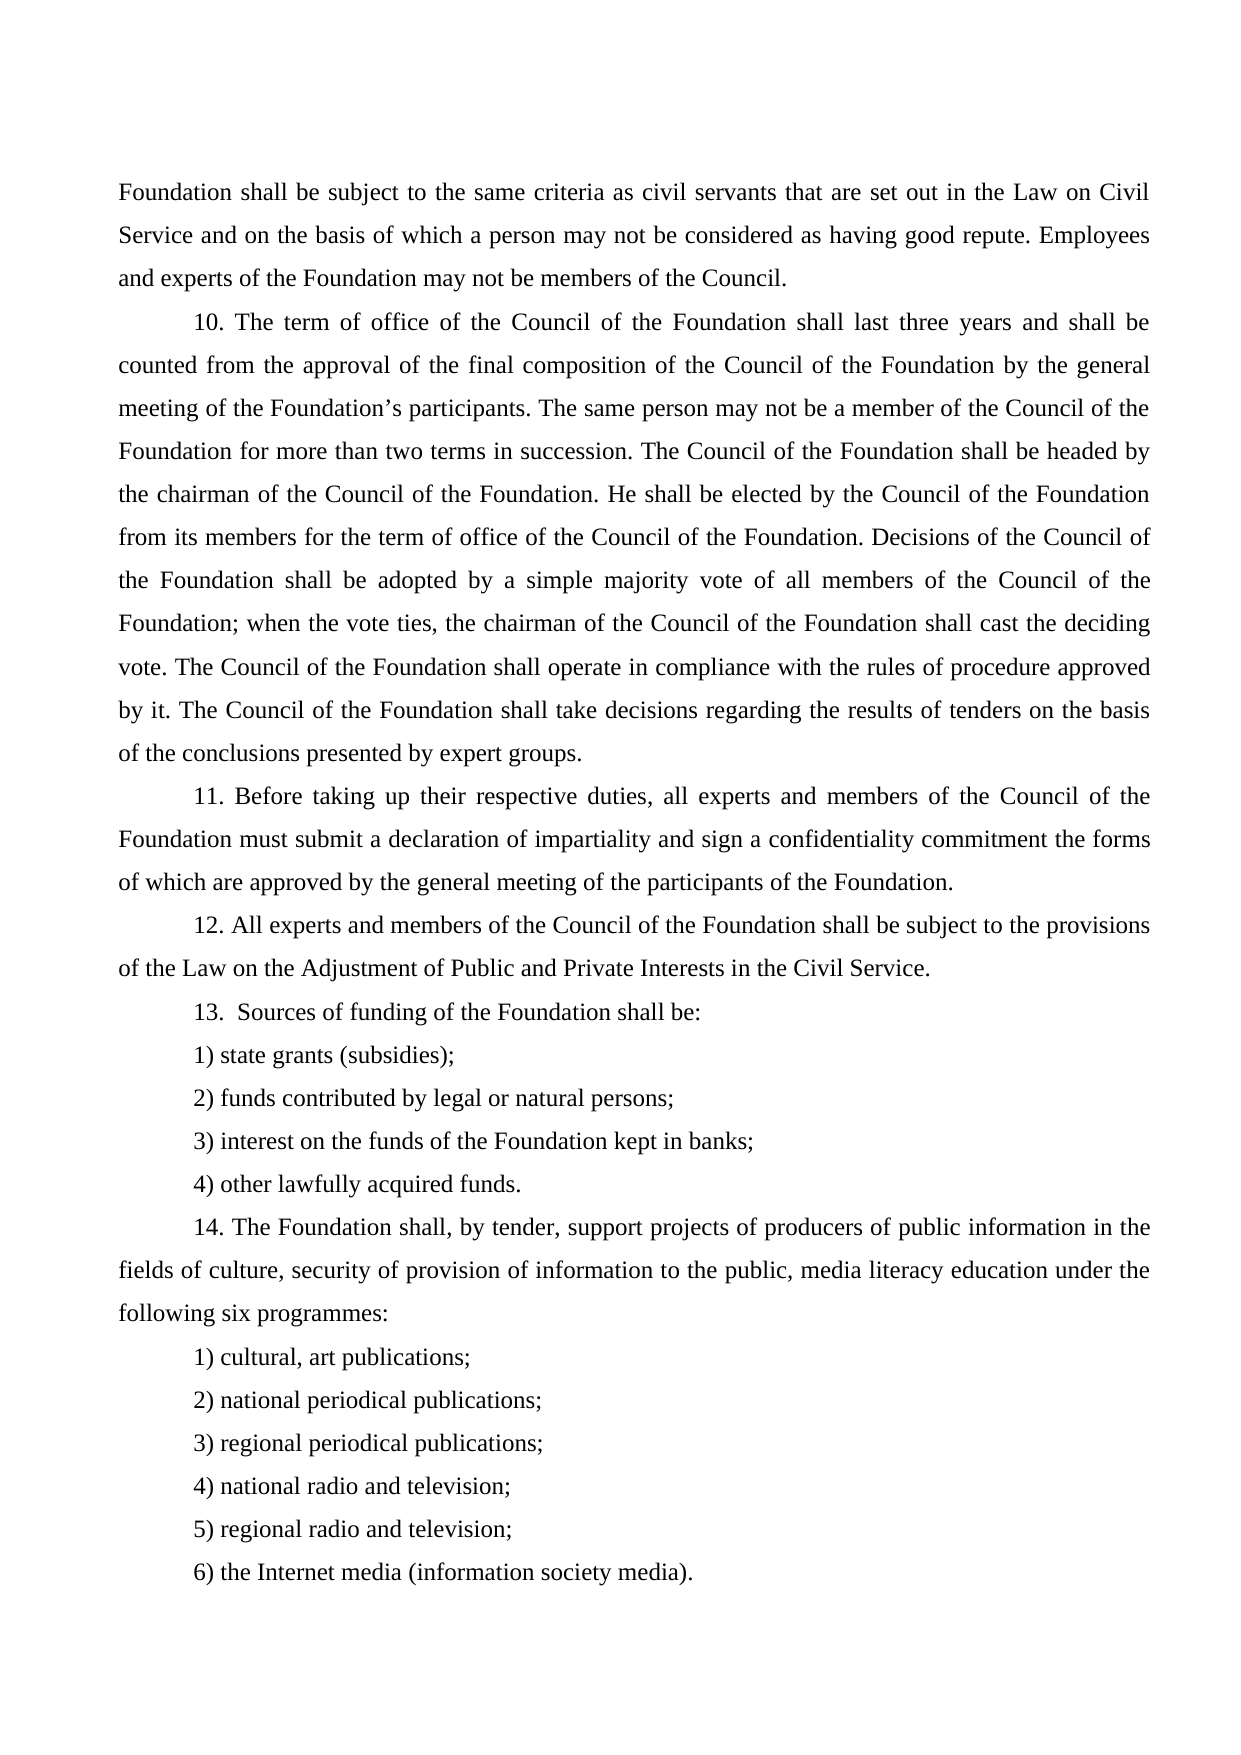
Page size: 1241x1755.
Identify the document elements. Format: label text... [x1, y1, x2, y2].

text 2) funds contributed by legal or natural persons; [118, 1083, 1152, 1112]
text 5) regional radio and television; [118, 1514, 1152, 1543]
text 3) regional periodical publications; [118, 1428, 1152, 1457]
text 1) state grants (subsidies); [118, 1040, 1152, 1068]
text 3) interest on the funds of the Foundation kept in banks; [118, 1126, 1152, 1155]
text 11. Before taking up their respective duties, all experts and members of the Council of the Foundation must submit a declaration of impartiality and sign a confidentiality commitment the forms of which are approved by the general meeting of the participants of the Foundation. [118, 781, 1152, 896]
text 4) national radio and television; [118, 1471, 1152, 1500]
text 6) the Internet media (information society media). [118, 1557, 1152, 1586]
text 1) cultural, art publications; [118, 1342, 1152, 1370]
text 2) national periodical publications; [118, 1385, 1152, 1413]
text 4) other lawfully acquired funds. [118, 1169, 1152, 1198]
text 12. All experts and members of the Council of the Foundation shall be subject to the provisions of the Law on the Adjustment of Public and Private Interests in the Civil Service. [118, 910, 1152, 982]
text Foundation shall be subject to the same criteria as civil servants that are set out in the Law on Civil Service and on the basis of which a person may not be considered as having good repute. Employees and experts of the Foundation may not be members of the Council. [118, 177, 1152, 292]
text 14. The Foundation shall, by tender, support projects of producers of public information in the fields of culture, security of provision of information to the public, media literacy education under the following six programmes: [118, 1212, 1152, 1327]
text 10. The term of office of the Council of the Foundation shall last three years and shall be counted from the approval of the final composition of the Council of the Foundation by the general meeting of the Foundation’s participants. The same person may not be a member of the Council of the Foundation for more than two terms in succession. The Council of the Foundation shall be headed by the chairman of the Council of the Foundation. He shall be elected by the Council of the Foundation from its members for the term of office of the Council of the Foundation. Decisions of the Council of the Foundation shall be adopted by a simple majority vote of all members of the Council of the Foundation; when the vote ties, the chairman of the Council of the Foundation shall cast the deciding vote. The Council of the Foundation shall operate in compliance with the rules of procedure approved by it. The Council of the Foundation shall take decisions regarding the results of tenders on the basis of the conclusions presented by expert groups. [118, 307, 1152, 767]
text 13. Sources of funding of the Foundation shall be: [118, 997, 1152, 1025]
